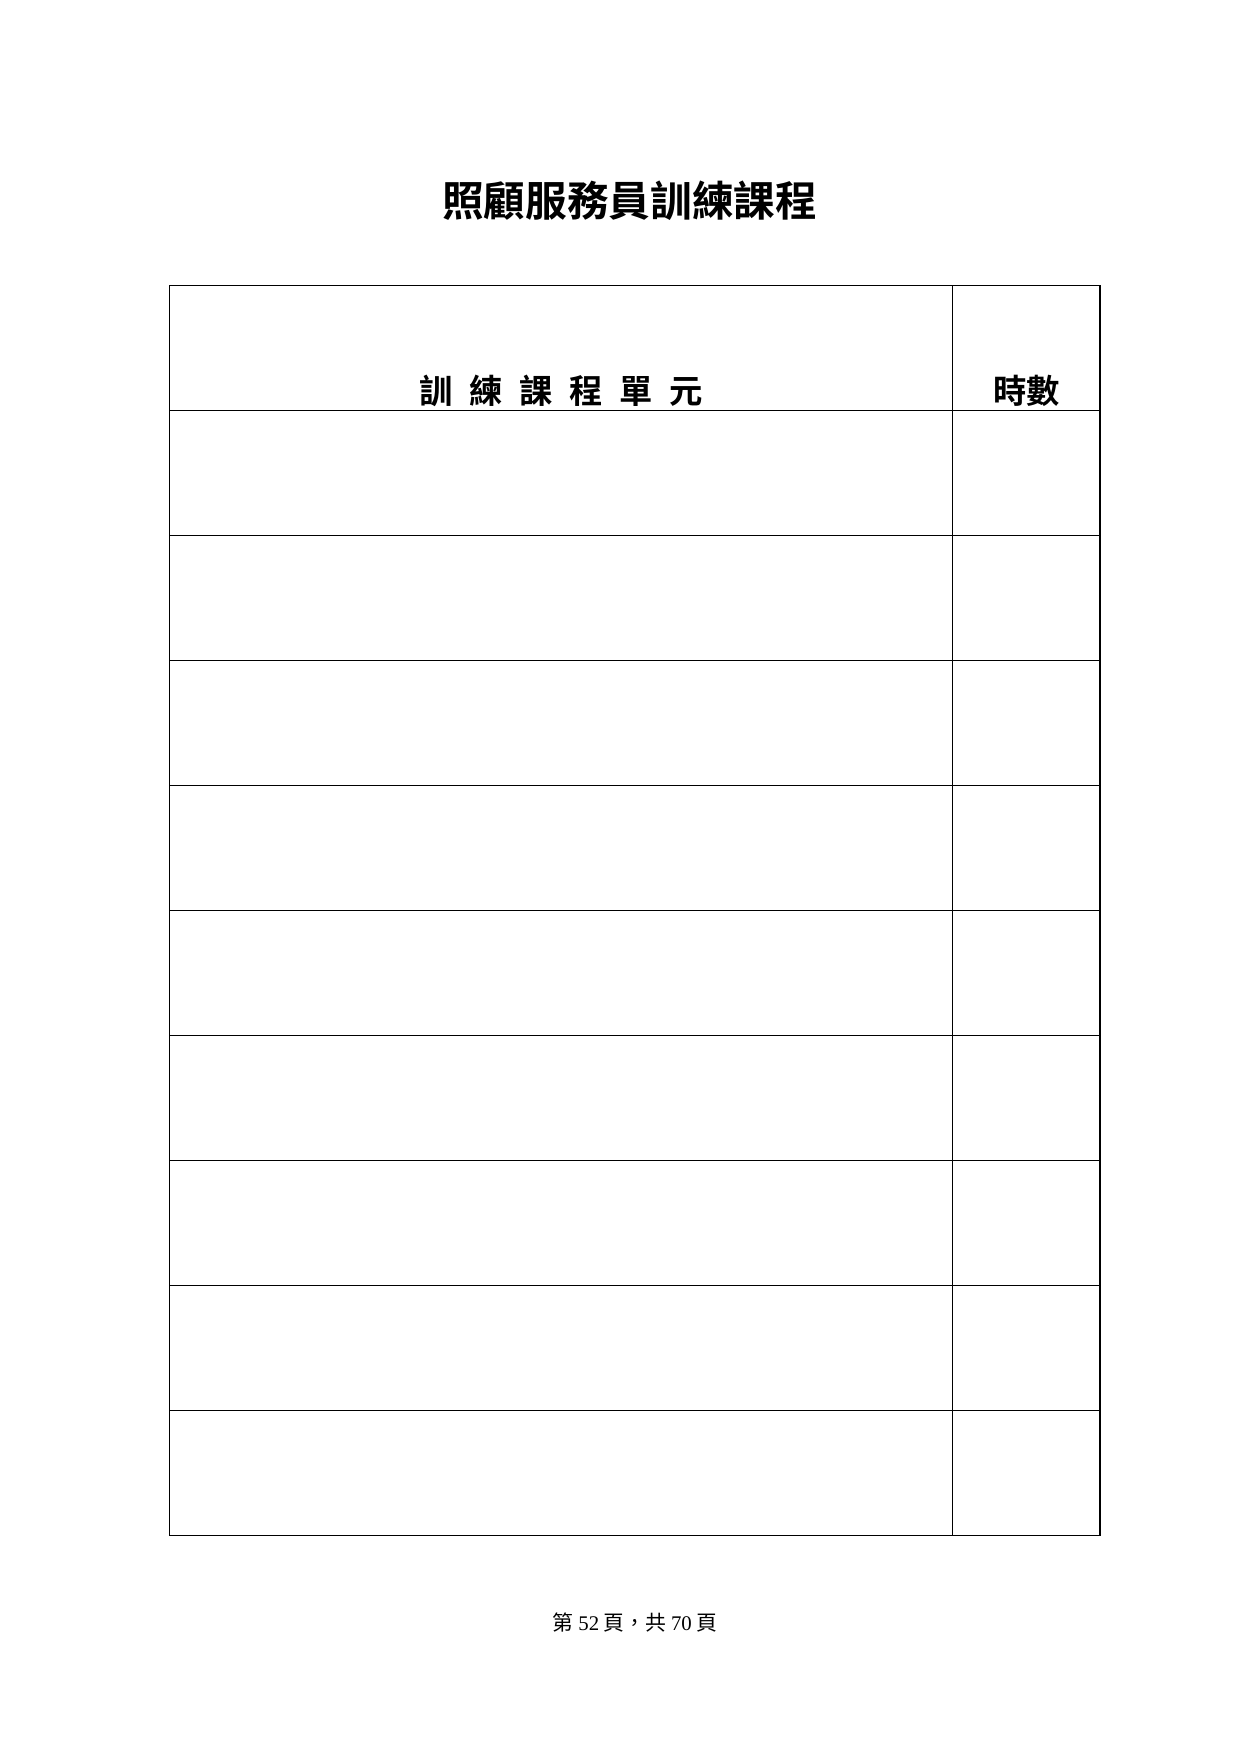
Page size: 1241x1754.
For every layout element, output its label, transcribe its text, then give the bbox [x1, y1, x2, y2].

table_cell [170, 1036, 952, 1160]
table_cell [953, 911, 1099, 1035]
table_cell [170, 1411, 952, 1535]
table_cell [953, 786, 1099, 910]
table_cell [170, 911, 952, 1035]
table_header 訓 練 課 程 單 元 [170, 286, 952, 410]
table_cell [953, 661, 1099, 785]
table_cell [170, 411, 952, 535]
table_cell [953, 1161, 1099, 1285]
table_cell [953, 1286, 1099, 1410]
table_cell [170, 661, 952, 785]
table_cell [953, 536, 1099, 660]
table_cell [953, 1411, 1099, 1535]
table_cell [953, 411, 1099, 535]
table_cell [170, 1286, 952, 1410]
table_header 時數 [953, 286, 1099, 410]
table_cell [953, 1036, 1099, 1160]
text 照顧服務員訓練課程 [181, 168, 1078, 228]
table_cell [170, 786, 952, 910]
table_cell [170, 1161, 952, 1285]
table_cell [170, 536, 952, 660]
